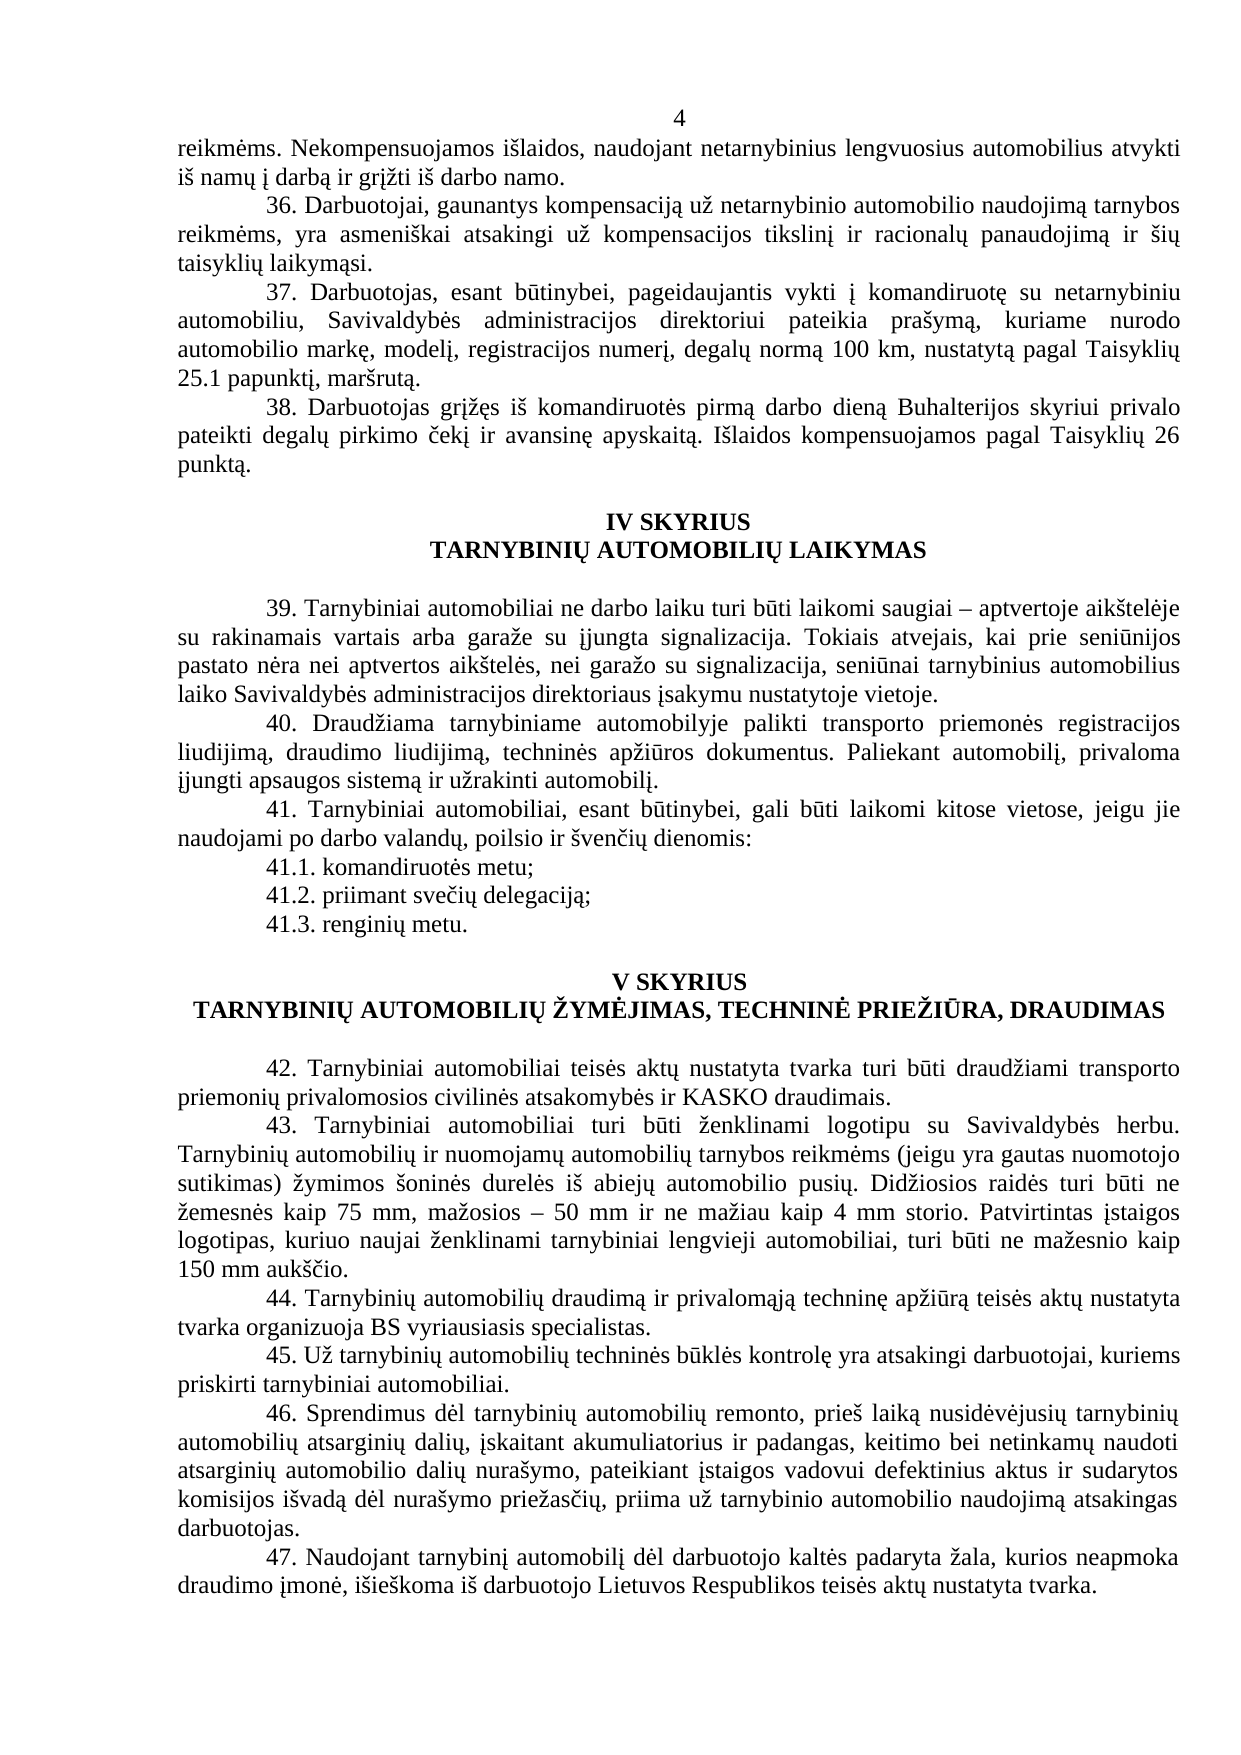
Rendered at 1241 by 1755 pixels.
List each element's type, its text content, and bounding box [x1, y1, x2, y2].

text 47. Naudojant tarnybinį automobilį dėl darbuotojo kaltės padaryta žala, kurios neapmoka draudimo įmonė, išieškoma iš darbuotojo Lietuvos Respublikos teisės aktų nustatyta tvarka. [177, 1542, 1179, 1599]
text 46. Sprendimus dėl tarnybinių automobilių remonto, prieš laiką nusidėvėjusių tarnybinių automobilių atsarginių dalių, įskaitant akumuliatorius ir padangas, keitimo bei netinkamų naudoti atsarginių automobilio dalių nurašymo, pateikiant įstaigos vadovui defektinius aktus ir sudarytos komisijos išvadą dėl nurašymo priežasčių, priima už tarnybinio automobilio naudojimą atsakingas darbuotojas. [177, 1398, 1179, 1542]
text IV SKYRIUS [177, 507, 1179, 535]
text 38. Darbuotojas grįžęs iš komandiruotės pirmą darbo dieną Buhalterijos skyriui privalo pateikti degalų pirkimo čekį ir avansinę apyskaitą. Išlaidos kompensuojamos pagal Taisyklių 26 punktą. [177, 392, 1181, 478]
text TARNYBINIŲ AUTOMOBILIŲ ŽYMĖJIMAS, TECHNINĖ PRIEŽIŪRA, DRAUDIMAS [177, 995, 1181, 1024]
text V SKYRIUS [177, 967, 1181, 995]
text 41. Tarnybiniai automobiliai, esant būtinybei, gali būti laikomi kitose vietose, jeigu jie naudojami po darbo valandų, poilsio ir švenčių dienomis: [177, 794, 1181, 852]
text 44. Tarnybinių automobilių draudimą ir privalomąją techninę apžiūrą teisės aktų nustatyta tvarka organizuoja BS vyriausiasis specialistas. [177, 1283, 1181, 1340]
text 39. Tarnybiniai automobiliai ne darbo laiku turi būti laikomi saugiai – aptvertoje aikštelėje su rakinamais vartais arba garaže su įjungta signalizacija. Tokiais atvejais, kai prie seniūnijos pastato nėra nei aptvertos aikštelės, nei garažo su signalizacija, seniūnai tarnybinius automobilius laiko Savivaldybės administracijos direktoriaus įsakymu nustatytoje vietoje. [177, 593, 1181, 708]
text reikmėms. Nekompensuojamos išlaidos, naudojant netarnybinius lengvuosius automobilius atvykti iš namų į darbą ir grįžti iš darbo namo. [177, 133, 1181, 190]
text TARNYBINIŲ AUTOMOBILIŲ LAIKYMAS [177, 535, 1179, 564]
text 36. Darbuotojai, gaunantys kompensaciją už netarnybinio automobilio naudojimą tarnybos reikmėms, yra asmeniškai atsakingi už kompensacijos tikslinį ir racionalų panaudojimą ir šių taisyklių laikymąsi. [177, 190, 1181, 277]
text 42. Tarnybiniai automobiliai teisės aktų nustatyta tvarka turi būti draudžiami transporto priemonių privalomosios civilinės atsakomybės ir KASKO draudimais. [177, 1053, 1181, 1110]
text 37. Darbuotojas, esant būtinybei, pageidaujantis vykti į komandiruotę su netarnybiniu automobiliu, Savivaldybės administracijos direktoriui pateikia prašymą, kuriame nurodo automobilio markę, modelį, registracijos numerį, degalų normą 100 km, nustatytą pagal Taisyklių 25.1 papunktį, maršrutą. [177, 277, 1181, 392]
text 40. Draudžiama tarnybiniame automobilyje palikti transporto priemonės registracijos liudijimą, draudimo liudijimą, techninės apžiūros dokumentus. Paliekant automobilį, privaloma įjungti apsaugos sistemą ir užrakinti automobilį. [177, 708, 1181, 794]
text 41.1. komandiruotės metu; [177, 852, 1181, 880]
text 41.3. renginių metu. [266, 909, 1181, 938]
text 43. Tarnybiniai automobiliai turi būti ženklinami logotipu su Savivaldybės herbu. Tarnybinių automobilių ir nuomojamų automobilių tarnybos reikmėms (jeigu yra gautas nuomotojo sutikimas) žymimos šoninės durelės iš abiejų automobilio pusių. Didžiosios raidės turi būti ne žemesnės kaip 75 mm, mažosios – 50 mm ir ne mažiau kaip 4 mm storio. Patvirtintas įstaigos logotipas, kuriuo naujai ženklinami tarnybiniai lengvieji automobiliai, turi būti ne mažesnio kaip 150 mm aukščio. [177, 1110, 1181, 1283]
text 41.2. priimant svečių delegaciją; [177, 880, 1181, 909]
text 45. Už tarnybinių automobilių techninės būklės kontrolę yra atsakingi darbuotojai, kuriems priskirti tarnybiniai automobiliai. [177, 1340, 1181, 1398]
